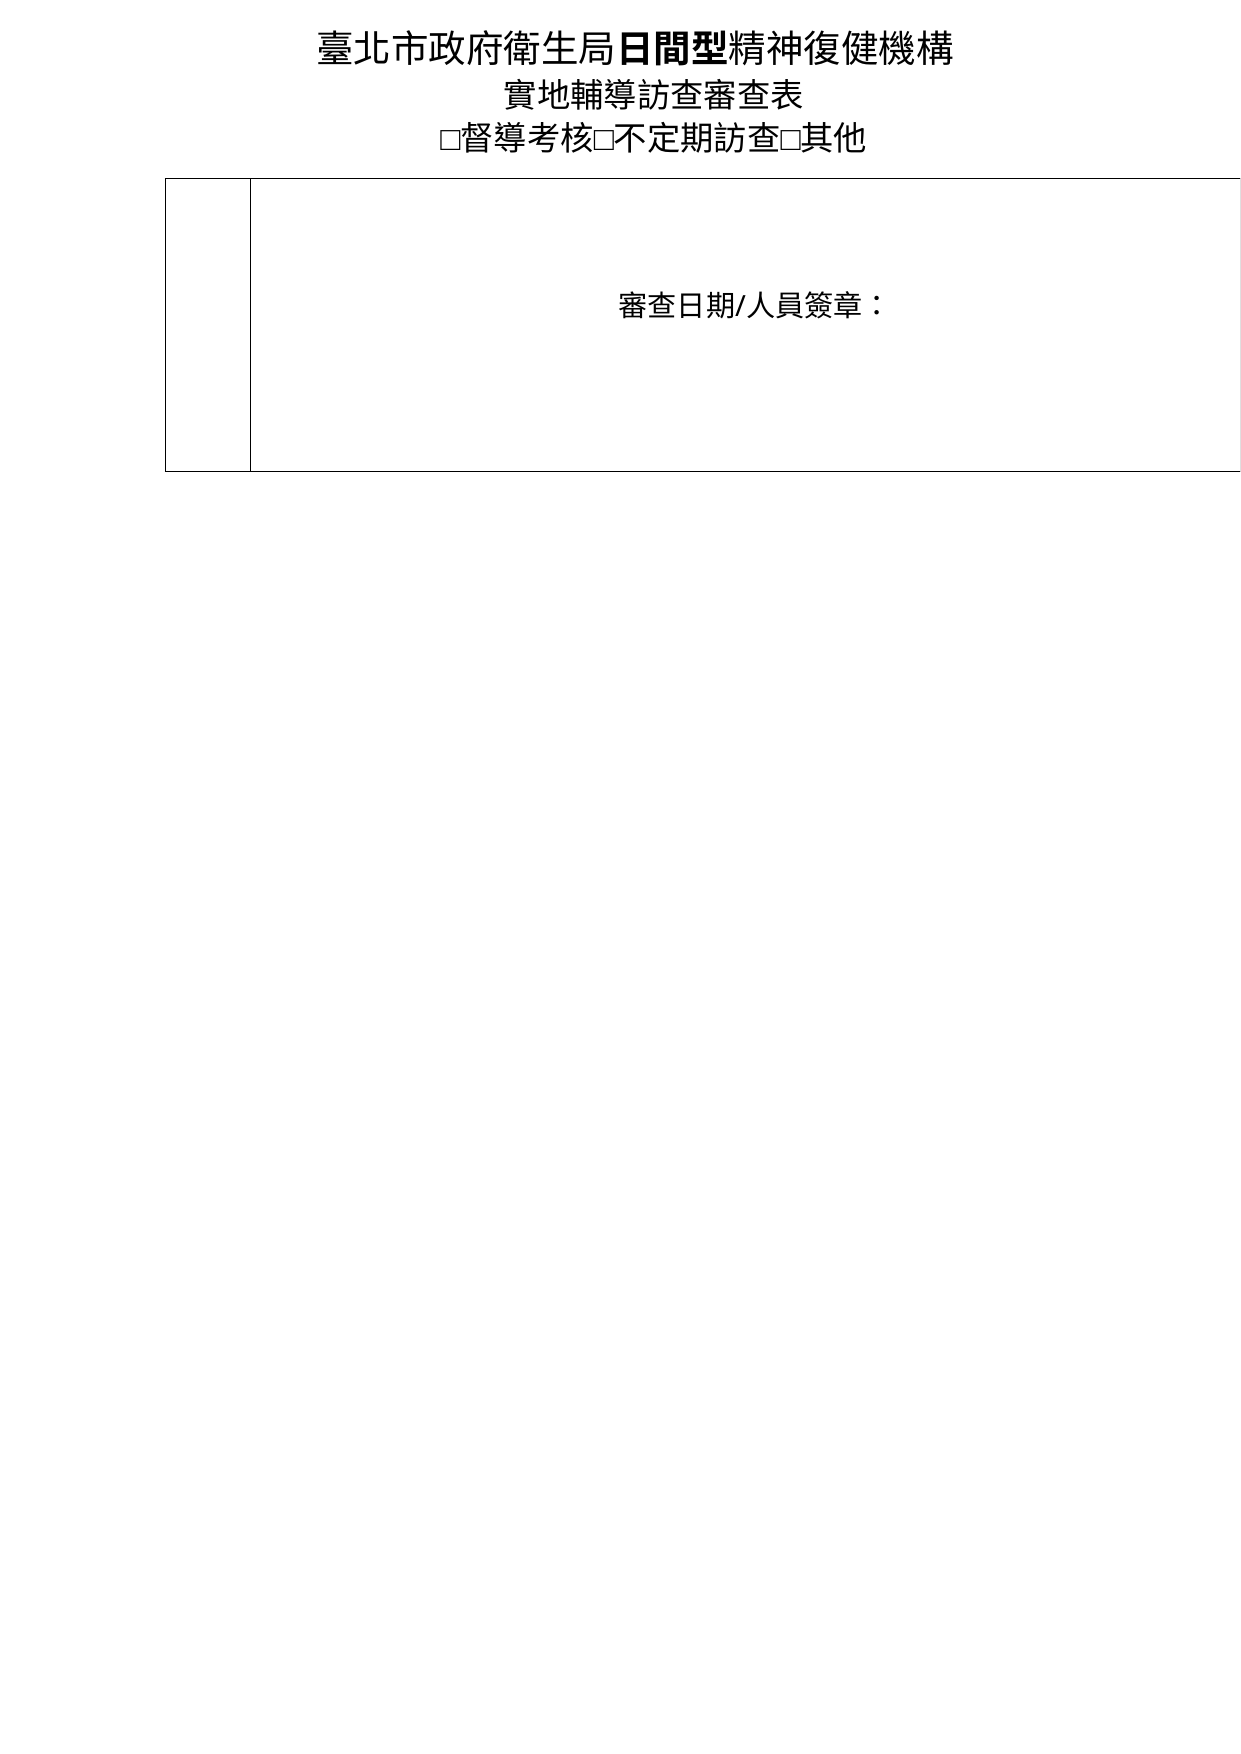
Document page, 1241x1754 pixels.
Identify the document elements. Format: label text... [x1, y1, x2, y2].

table_cell 審查日期/人員簽章： [251, 179, 1240, 471]
table_cell [166, 179, 250, 471]
